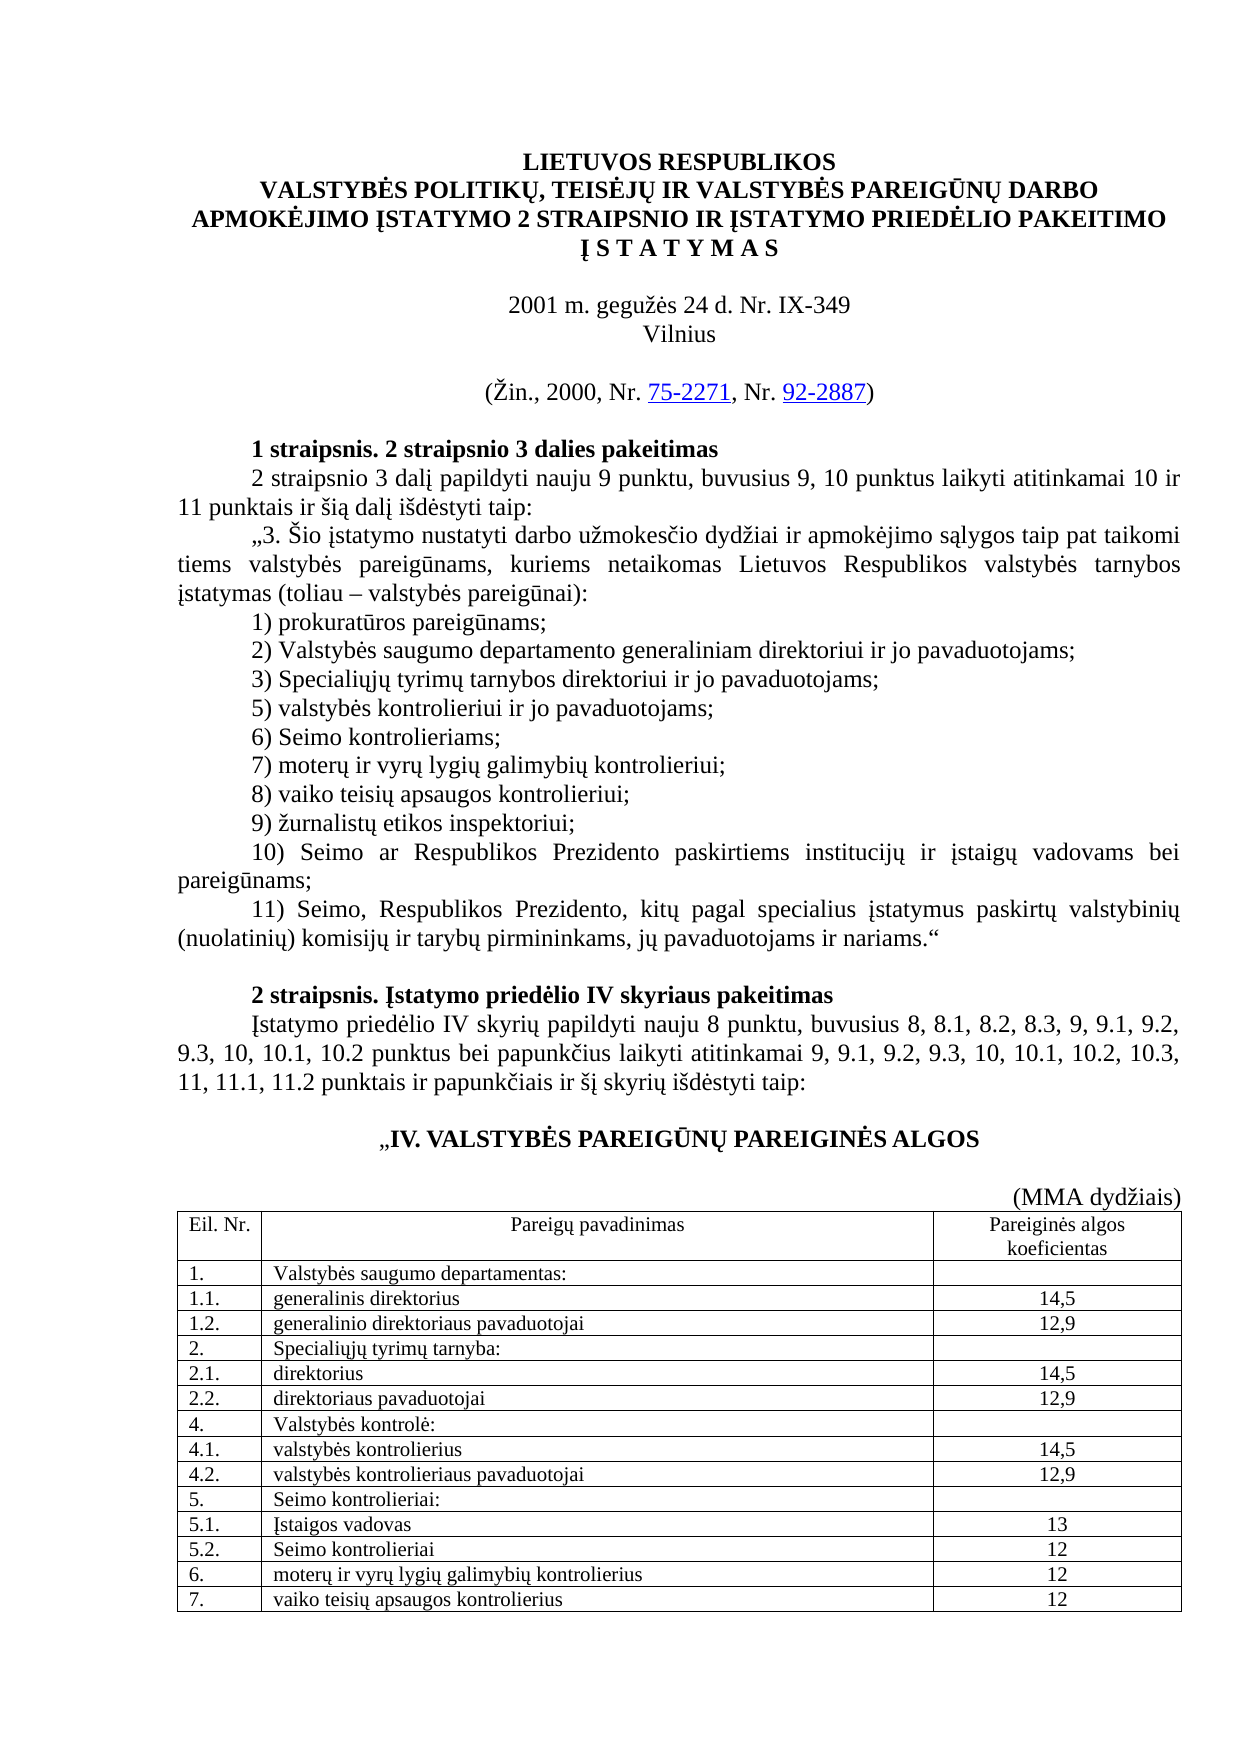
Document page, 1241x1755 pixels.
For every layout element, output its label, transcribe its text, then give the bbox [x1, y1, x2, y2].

text 1) prokuratūros pareigūnams; [177, 607, 1181, 636]
text 10) Seimo ar Respublikos Prezidento paskirtiems institucijų ir įstaigų vadovams bei pareigūnams; [177, 837, 1181, 894]
text 2 straipsnio 3 dalį papildyti nauju 9 punktu, buvusius 9, 10 punktus laikyti atitinkamai 10 ir 11 punktais ir šią dalį išdėstyti taip: [177, 463, 1181, 521]
table_cell Specialiųjų tyrimų tarnyba: [262, 1336, 933, 1360]
table_cell Seimo kontrolieriai: [262, 1487, 933, 1511]
text 8) vaiko teisių apsaugos kontrolieriui; [177, 779, 1181, 808]
text „IV. Valstybės pareigūnų pareiginės algos [177, 1124, 1181, 1153]
table_cell 7. [178, 1587, 261, 1611]
text Vilnius [177, 319, 1181, 348]
table_cell [934, 1336, 1181, 1360]
table_cell 12 [934, 1537, 1181, 1561]
table_cell 4.2. [178, 1462, 261, 1486]
table_cell 14,5 [934, 1361, 1181, 1385]
table_cell 2.1. [178, 1361, 261, 1385]
table_cell 1.2. [178, 1311, 261, 1335]
table_cell Įstaigos vadovas [262, 1512, 933, 1536]
table_cell [934, 1411, 1181, 1436]
table_cell generalinis direktorius [262, 1286, 933, 1310]
text Įstatymo priedėlio IV skyrių papildyti nauju 8 punktu, buvusius 8, 8.1, 8.2, 8.3, 9, 9.1, 9.2, 9.3, 10, 10.1, 10.2 punktus bei papunkčius laikyti atitinkamai 9, 9.1, 9.2, 9.3, 10, 10.1, 10.2, 10.3, 11, 11.1, 11.2 punktais ir papunkčiais ir šį skyrių išdėstyti taip: [177, 1009, 1181, 1096]
text 9) žurnalistų etikos inspektoriui; [177, 808, 1181, 837]
table_cell [934, 1261, 1181, 1285]
table_cell direktoriaus pavaduotojai [262, 1386, 933, 1410]
table_cell 5.1. [178, 1512, 261, 1536]
table_cell moterų ir vyrų lygių galimybių kontrolierius [262, 1562, 933, 1586]
text „3. Šio įstatymo nustatyti darbo užmokesčio dydžiai ir apmokėjimo sąlygos taip pat taikomi tiems valstybės pareigūnams, kuriems netaikomas Lietuvos Respublikos valstybės tarnybos įstatymas (toliau – valstybės pareigūnai): [177, 521, 1181, 607]
table_cell valstybės kontrolieriaus pavaduotojai [262, 1462, 933, 1486]
table_cell 12 [934, 1587, 1181, 1611]
table_cell 12,9 [934, 1386, 1181, 1410]
text (Žin., 2000, Nr. 75-2271, Nr. 92-2887) [177, 377, 1181, 406]
text LIETUVOS RESPUBLIKOS [177, 147, 1181, 176]
table_cell 14,5 [934, 1286, 1181, 1310]
table_cell 12,9 [934, 1311, 1181, 1335]
table_cell 2. [178, 1336, 261, 1360]
table_cell vaiko teisių apsaugos kontrolierius [262, 1587, 933, 1611]
text 2 straipsnis. Įstatymo priedėlio IV skyriaus pakeitimas [177, 981, 1181, 1009]
text 11) Seimo, Respublikos Prezidento, kitų pagal specialius įstatymus paskirtų valstybinių (nuolatinių) komisijų ir tarybų pirmininkams, jų pavaduotojams ir nariams.“ [177, 894, 1181, 952]
text 3) Specialiųjų tyrimų tarnybos direktoriui ir jo pavaduotojams; [177, 664, 1181, 693]
table_cell Valstybės kontrolė: [262, 1411, 933, 1436]
text 6) Seimo kontrolieriams; [177, 722, 1181, 751]
table_cell direktorius [262, 1361, 933, 1385]
table_header Pareiginės algos koeficientas [934, 1212, 1181, 1260]
table_cell [934, 1487, 1181, 1511]
table_cell 6. [178, 1562, 261, 1586]
table_cell 4.1. [178, 1437, 261, 1461]
table_cell 5.2. [178, 1537, 261, 1561]
text VALSTYBĖS POLITIKŲ, TEISĖJŲ IR VALSTYBĖS PAREIGŪNŲ DARBO APMOKĖJIMO ĮSTATYMO 2 STRAIPSNIO IR ĮSTATYMO PRIEDĖLIO PAKEITIMO [177, 176, 1181, 233]
text 2) Valstybės saugumo departamento generaliniam direktoriui ir jo pavaduotojams; [177, 636, 1181, 664]
text Į S T A T Y M A S [177, 233, 1181, 262]
table_cell 1. [178, 1261, 261, 1285]
text 7) moterų ir vyrų lygių galimybių kontrolieriui; [177, 751, 1181, 779]
table_cell 12 [934, 1562, 1181, 1586]
table_cell 1.1. [178, 1286, 261, 1310]
table_cell 12,9 [934, 1462, 1181, 1486]
table_cell 14,5 [934, 1437, 1181, 1461]
table_cell 4. [178, 1411, 261, 1436]
text 5) valstybės kontrolieriui ir jo pavaduotojams; [177, 693, 1181, 722]
text (MMA dydžiais) [177, 1182, 1181, 1211]
text 2001 m. gegužės 24 d. Nr. IX-349 [177, 291, 1181, 319]
table_cell generalinio direktoriaus pavaduotojai [262, 1311, 933, 1335]
text 1 straipsnis. 2 straipsnio 3 dalies pakeitimas [177, 434, 1181, 463]
table_cell Valstybės saugumo departamentas: [262, 1261, 933, 1285]
table_header Eil. Nr. [178, 1212, 261, 1260]
table_cell valstybės kontrolierius [262, 1437, 933, 1461]
table_cell 2.2. [178, 1386, 261, 1410]
table_cell 13 [934, 1512, 1181, 1536]
table_cell Seimo kontrolieriai [262, 1537, 933, 1561]
table_header Pareigų pavadinimas [262, 1212, 933, 1260]
table_cell 5. [178, 1487, 261, 1511]
